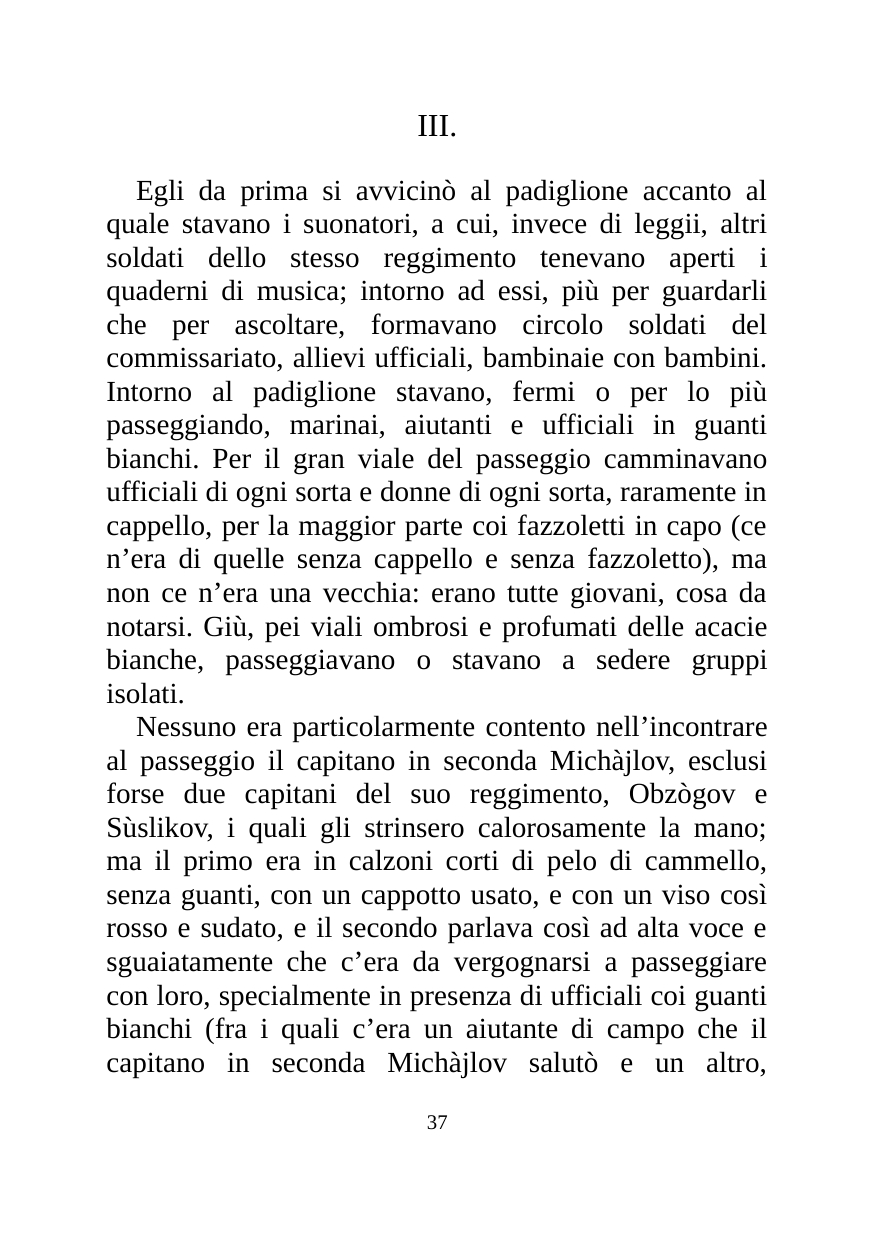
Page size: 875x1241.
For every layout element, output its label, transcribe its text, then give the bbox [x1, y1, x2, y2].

text Egli da prima si avvicinò al padiglione accanto al quale stavano i suonatori, a cui, invece di leggii, altri soldati dello stesso reggimento tenevano aperti i quaderni di musica; intorno ad essi, più per guardarli che per ascoltare, formavano circolo soldati del commissariato, allievi ufficiali, bambinaie con bambini. Intorno al padiglione stavano, fermi o per lo più passeggiando, marinai, aiutanti e ufficiali in guanti bianchi. Per il gran viale del passeggio camminavano ufficiali di ogni sorta e donne di ogni sorta, raramente in cappello, per la maggior parte coi fazzoletti in capo (ce n’era di quelle senza cappello e senza fazzoletto), ma non ce n’era una vecchia: erano tutte giovani, cosa da notarsi. Giù, pei viali ombrosi e profumati delle acacie bianche, passeggiavano o stavano a sedere gruppi isolati. [106, 173, 768, 709]
text Nessuno era particolarmente contento nell’incontrare al passeggio il capitano in seconda Michàjlov, esclusi forse due capitani del suo reggimento, Obzògov e Sùslikov, i quali gli strinsero calorosamente la mano; ma il primo era in calzoni corti di pelo di cammello, senza guanti, con un cappotto usato, e con un viso così rosso e sudato, e il secondo parlava così ad alta voce e sguaiatamente che c’era da vergognarsi a passeggiare con loro, specialmente in presenza di ufficiali coi guanti bianchi (fra i quali c’era un aiutante di campo che il capitano in seconda Michàjlov salutò e un altro, [106, 709, 768, 1078]
subtitle III. [106, 106, 768, 143]
